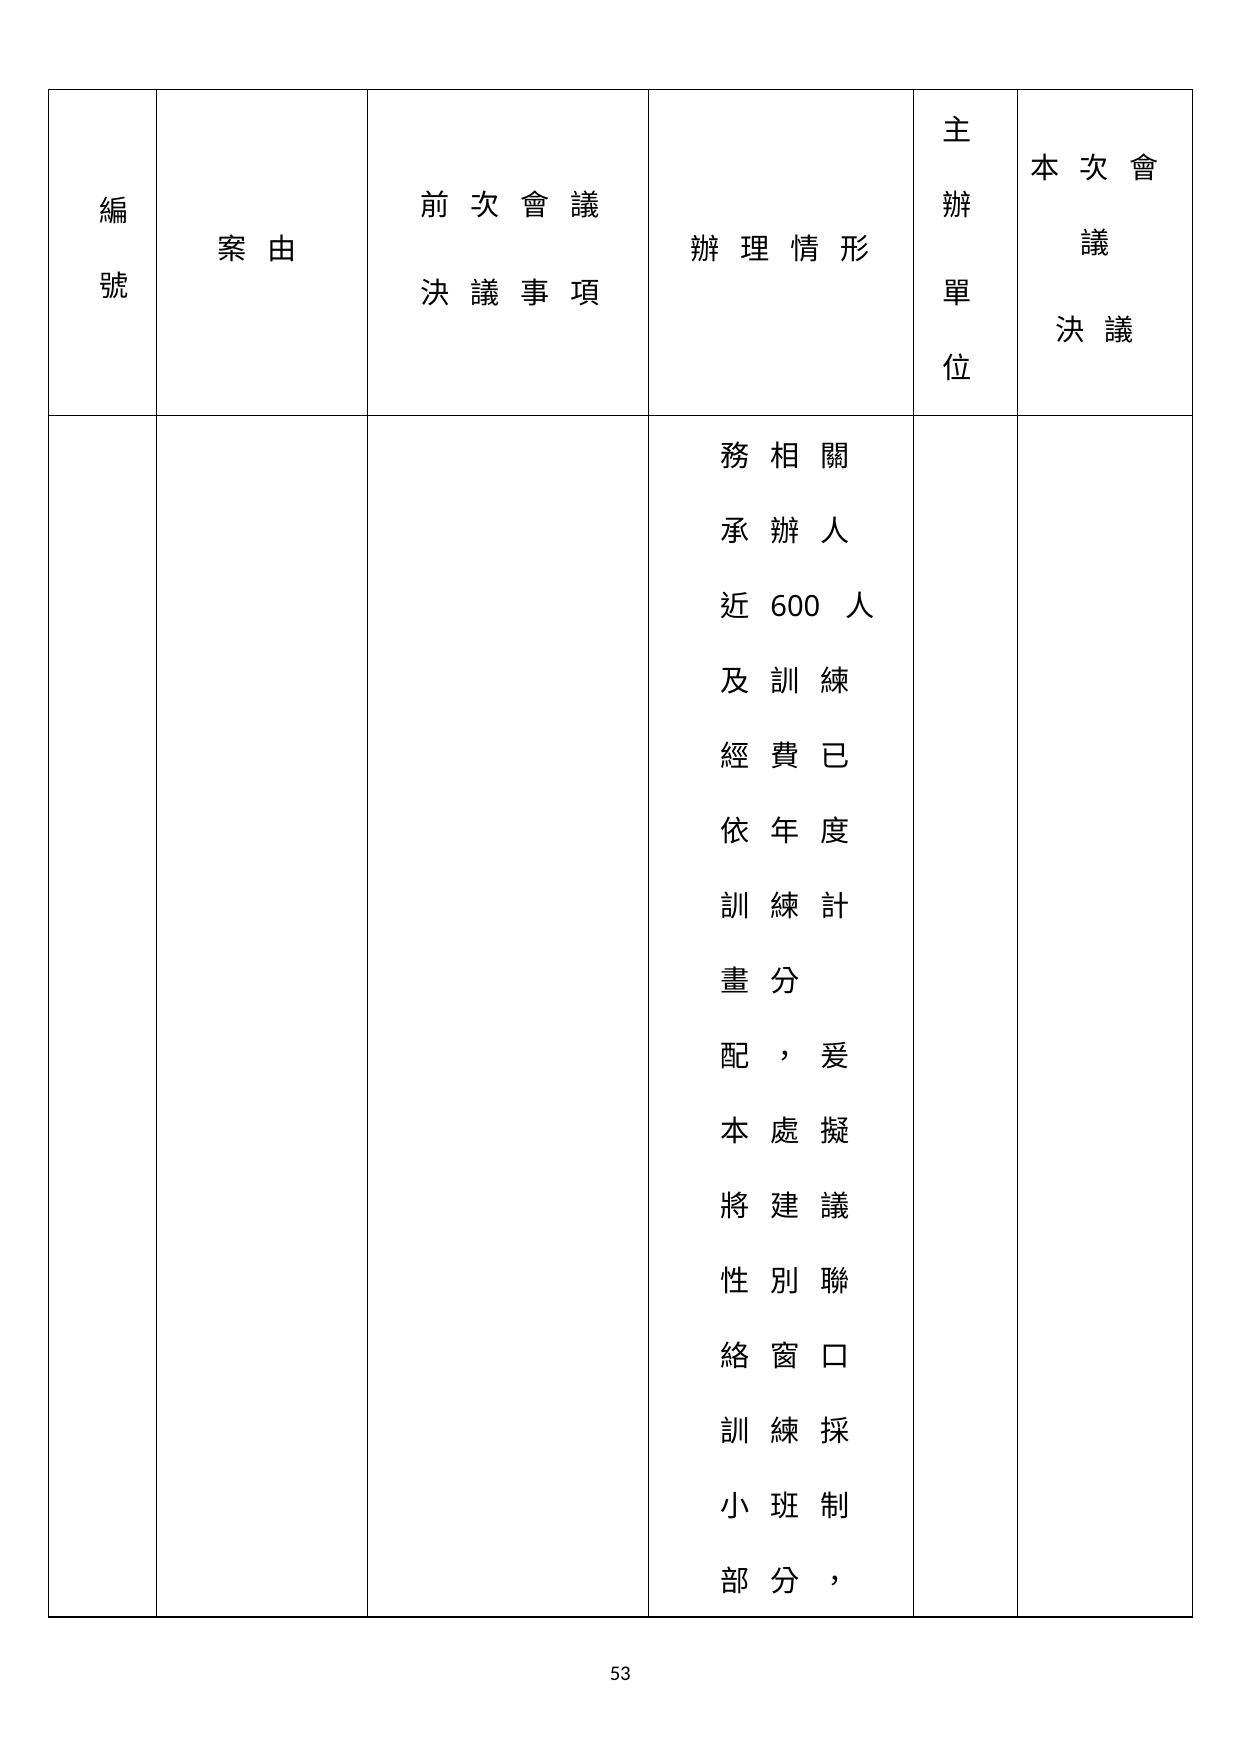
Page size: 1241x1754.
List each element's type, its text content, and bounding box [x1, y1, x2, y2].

table_header 前次會議 決議事項 [368, 90, 648, 415]
table_cell [49, 416, 156, 1616]
table_header 編號 [49, 90, 156, 415]
table_cell [368, 416, 648, 1616]
table_header 主辦 單位 [914, 90, 1017, 415]
table_cell 人事處— 按婦權會第2屆第3次分工小組會議建議，本府性別聯絡人性別培力課程可採小班制方式辦理，並可以「世界咖啡館」方式進行，本處即依建議著手規劃，於本年6月26日(星期四)上午9時至下午4時30分辦理性別主流研習班，調訓本府性別聯絡人，採小班制並以世界咖啡館形式辦理。 以補助民間方式辦理部分：經本處於本年6月10日與社會局討論，該局表示已補助民間團體經費辦理性別平等、CEDAW等講座，且考量本處已於本年6月18日、6月25日及6月30日開辦3班次性別主流化相關課程，調訓對象包含性別聯絡窗口及辦理性別業務相關承辦人近600人及訓練經費已依年度訓練計畫分配，爰本處擬將建議性別聯絡窗口訓練採小班制部分，優先列入明(104)年度訓練計畫參考。 社會局— 於103年6月10日與人事處討論，本年度性別相關課程已排定，且調訓對象包含性別聯絡窗口及辦理性別業務相關承辦人近600人，故初階、小班制研習課程擬列入104年度優先辦理項目。 另本年度本局補助民間團體辦理性別主流化、CEDAW相關課程，鼓勵有興趣者可踴躍報名參加，提升性別平等意識。 [649, 416, 913, 1616]
table_header 本次會議 決議 [1018, 90, 1192, 415]
table_header 辦理情形 [649, 90, 913, 415]
table_cell [1018, 416, 1192, 1616]
table_cell [157, 416, 367, 1616]
table_header 案由 [157, 90, 367, 415]
table_cell [914, 416, 1017, 1616]
